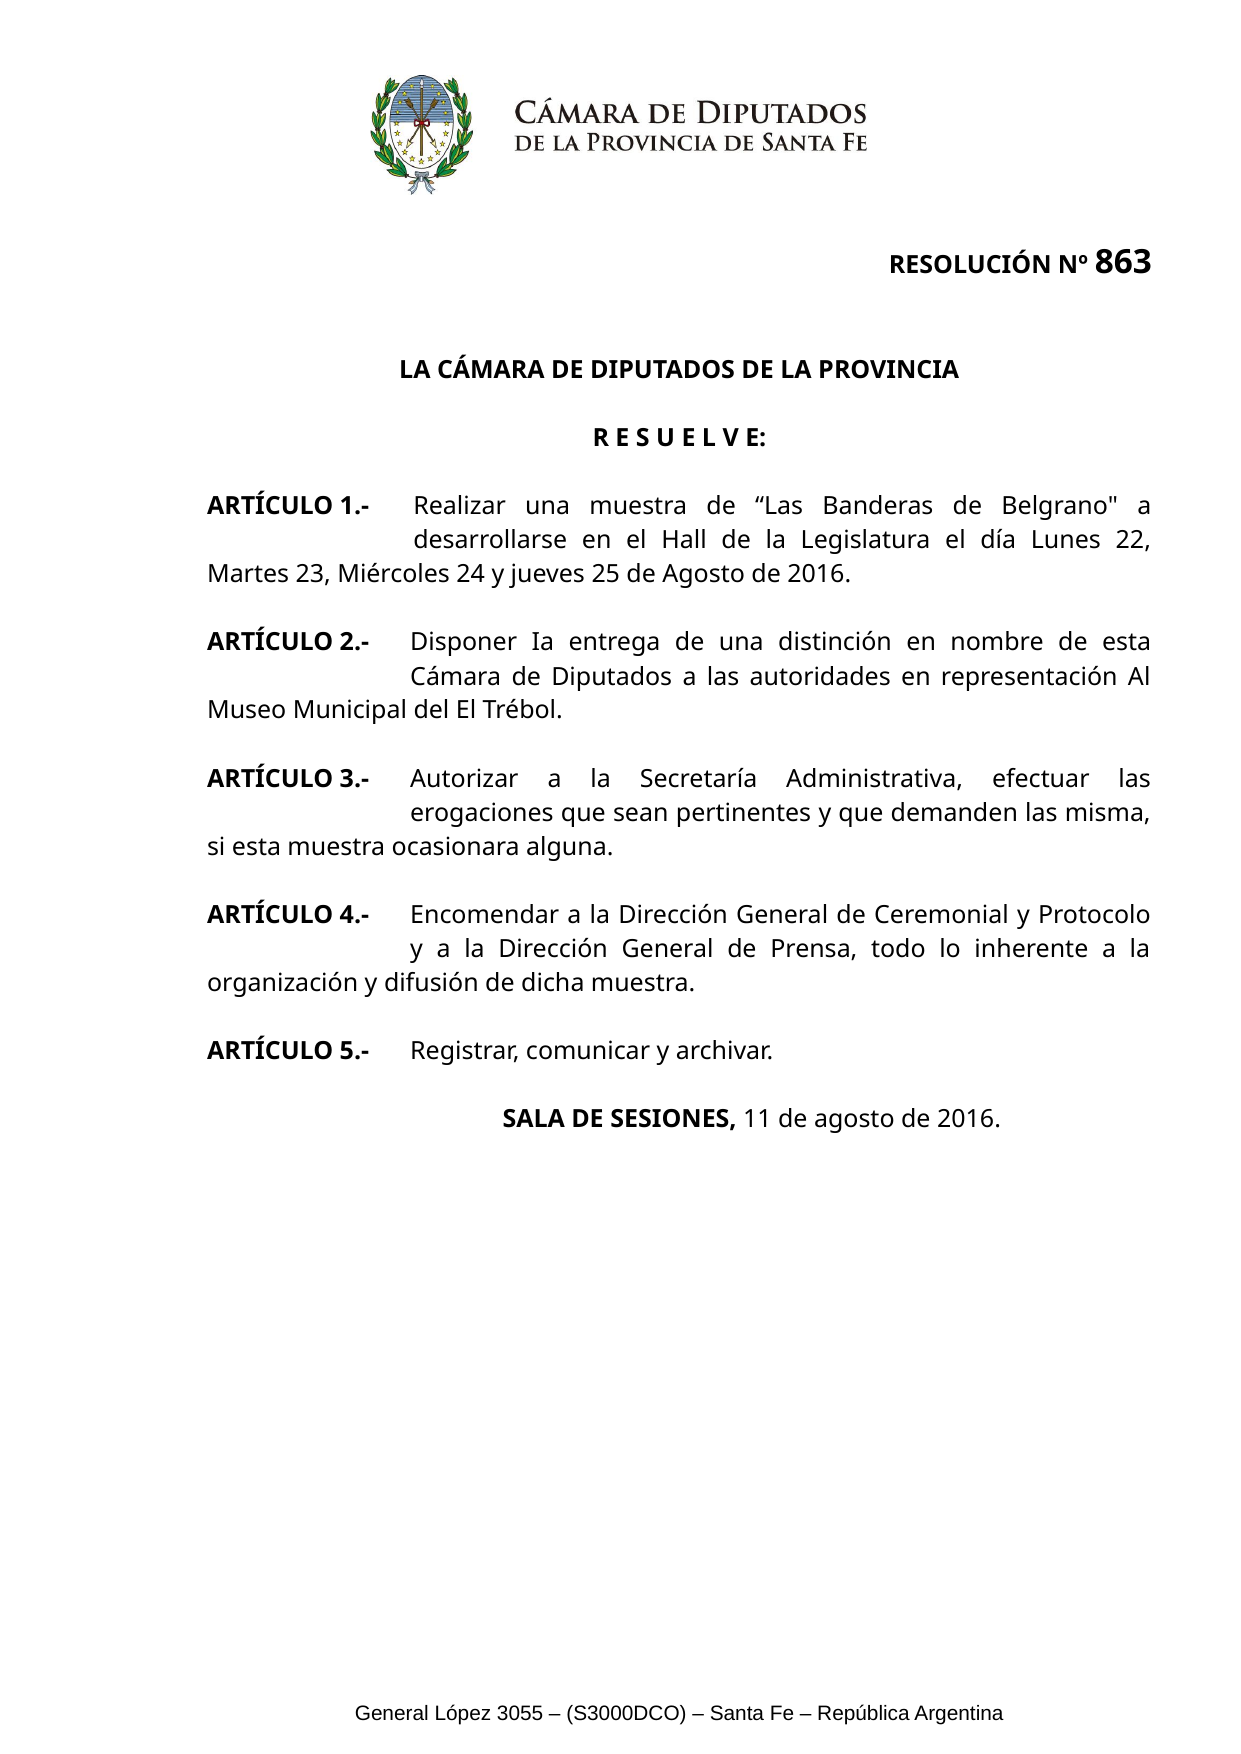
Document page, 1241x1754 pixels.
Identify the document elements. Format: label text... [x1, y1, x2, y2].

text R E S U E L V E: [207, 420, 1152, 454]
table_header ARTÍCULO 4.- [207, 897, 410, 947]
text Disponer Ia entrega de una distinción en nombre de esta Cámara de Diputados a las autoridades en representación Al Museo Municipal del El Trébol. [207, 624, 1152, 726]
text Autorizar a la Secretaría Administrativa, efectuar las erogaciones que sean pertinentes y que demanden las misma, si esta muestra ocasionara alguna. [207, 760, 1152, 862]
text Encomendar a la Dirección General de Ceremonial y Protocolo y a la Dirección General de Prensa, todo lo inherente a la organización y difusión de dicha muestra. [207, 897, 1152, 999]
picture [370, 75, 867, 199]
table_header ARTÍCULO 2.- [207, 624, 410, 674]
text SALA DE SESIONES, 11 de agosto de 2016. [207, 1101, 1152, 1135]
table_header ARTÍCULO 5.- [207, 1033, 410, 1083]
text Realizar una muestra de “Las Banderas de Belgrano" a desarrollarse en el Hall de la Legislatura el día Lunes 22, Martes 23, Miércoles 24 y jueves 25 de Agosto de 2016. [207, 488, 1152, 590]
text Registrar, comunicar y archivar. [410, 1033, 1152, 1067]
table_header ARTÍCULO 1.- [207, 488, 413, 538]
text RESOLUCIÓN Nº 863 [207, 238, 1152, 283]
table_header ARTÍCULO 3.- [207, 760, 410, 811]
text LA CÁMARA DE DIPUTADOS DE LA PROVINCIA [207, 352, 1152, 386]
